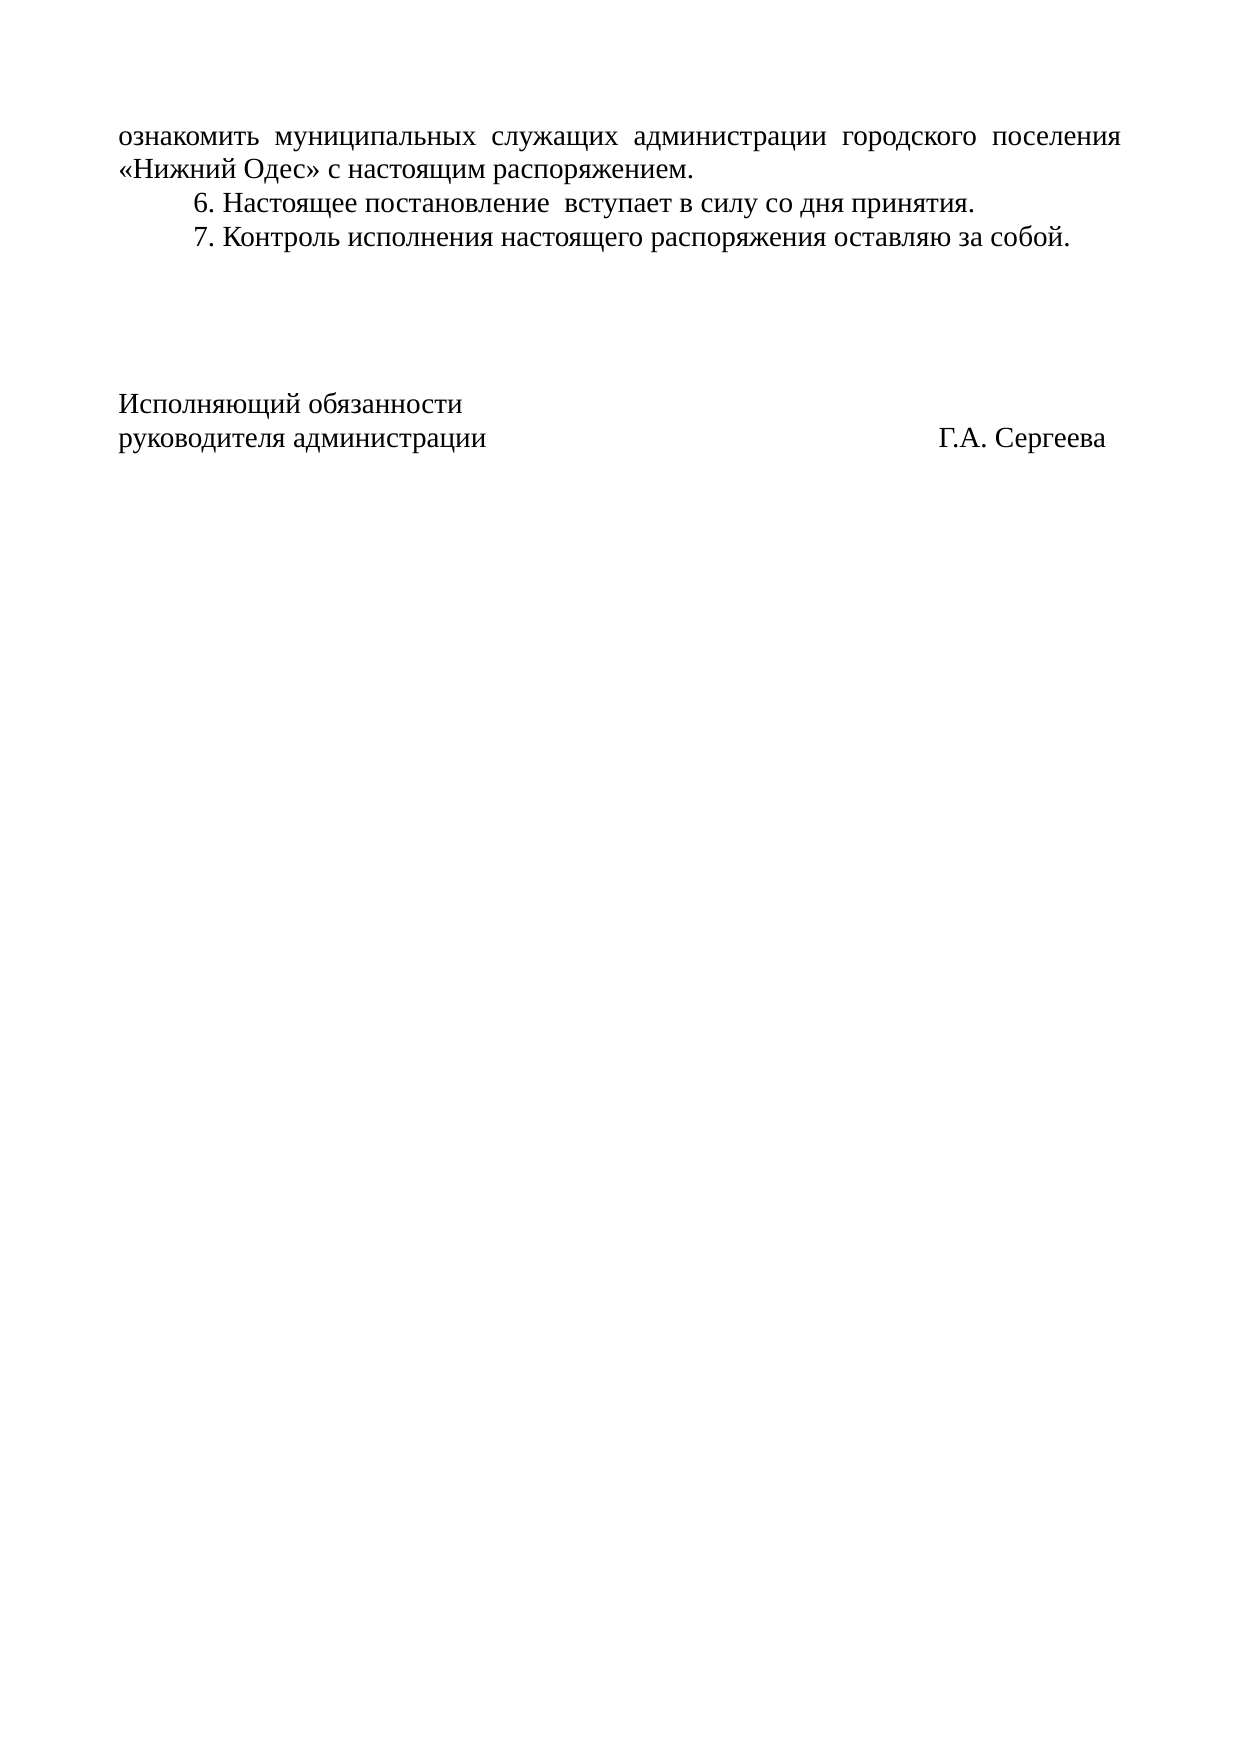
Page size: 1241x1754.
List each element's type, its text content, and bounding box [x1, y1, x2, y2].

text руководителя администрации Г.А. Сергеева [118, 420, 1122, 453]
text ознакомить муниципальных служащих администрации городского поселения «Нижний Одес» с настоящим распоряжением. [118, 118, 1122, 185]
text 7. Контроль исполнения настоящего распоряжения оставляю за со­бой. [118, 219, 1122, 252]
text 6. Настоящее постановление вступает в силу со дня принятия. [118, 185, 1122, 219]
text Исполняющий обязанности [118, 386, 1122, 420]
